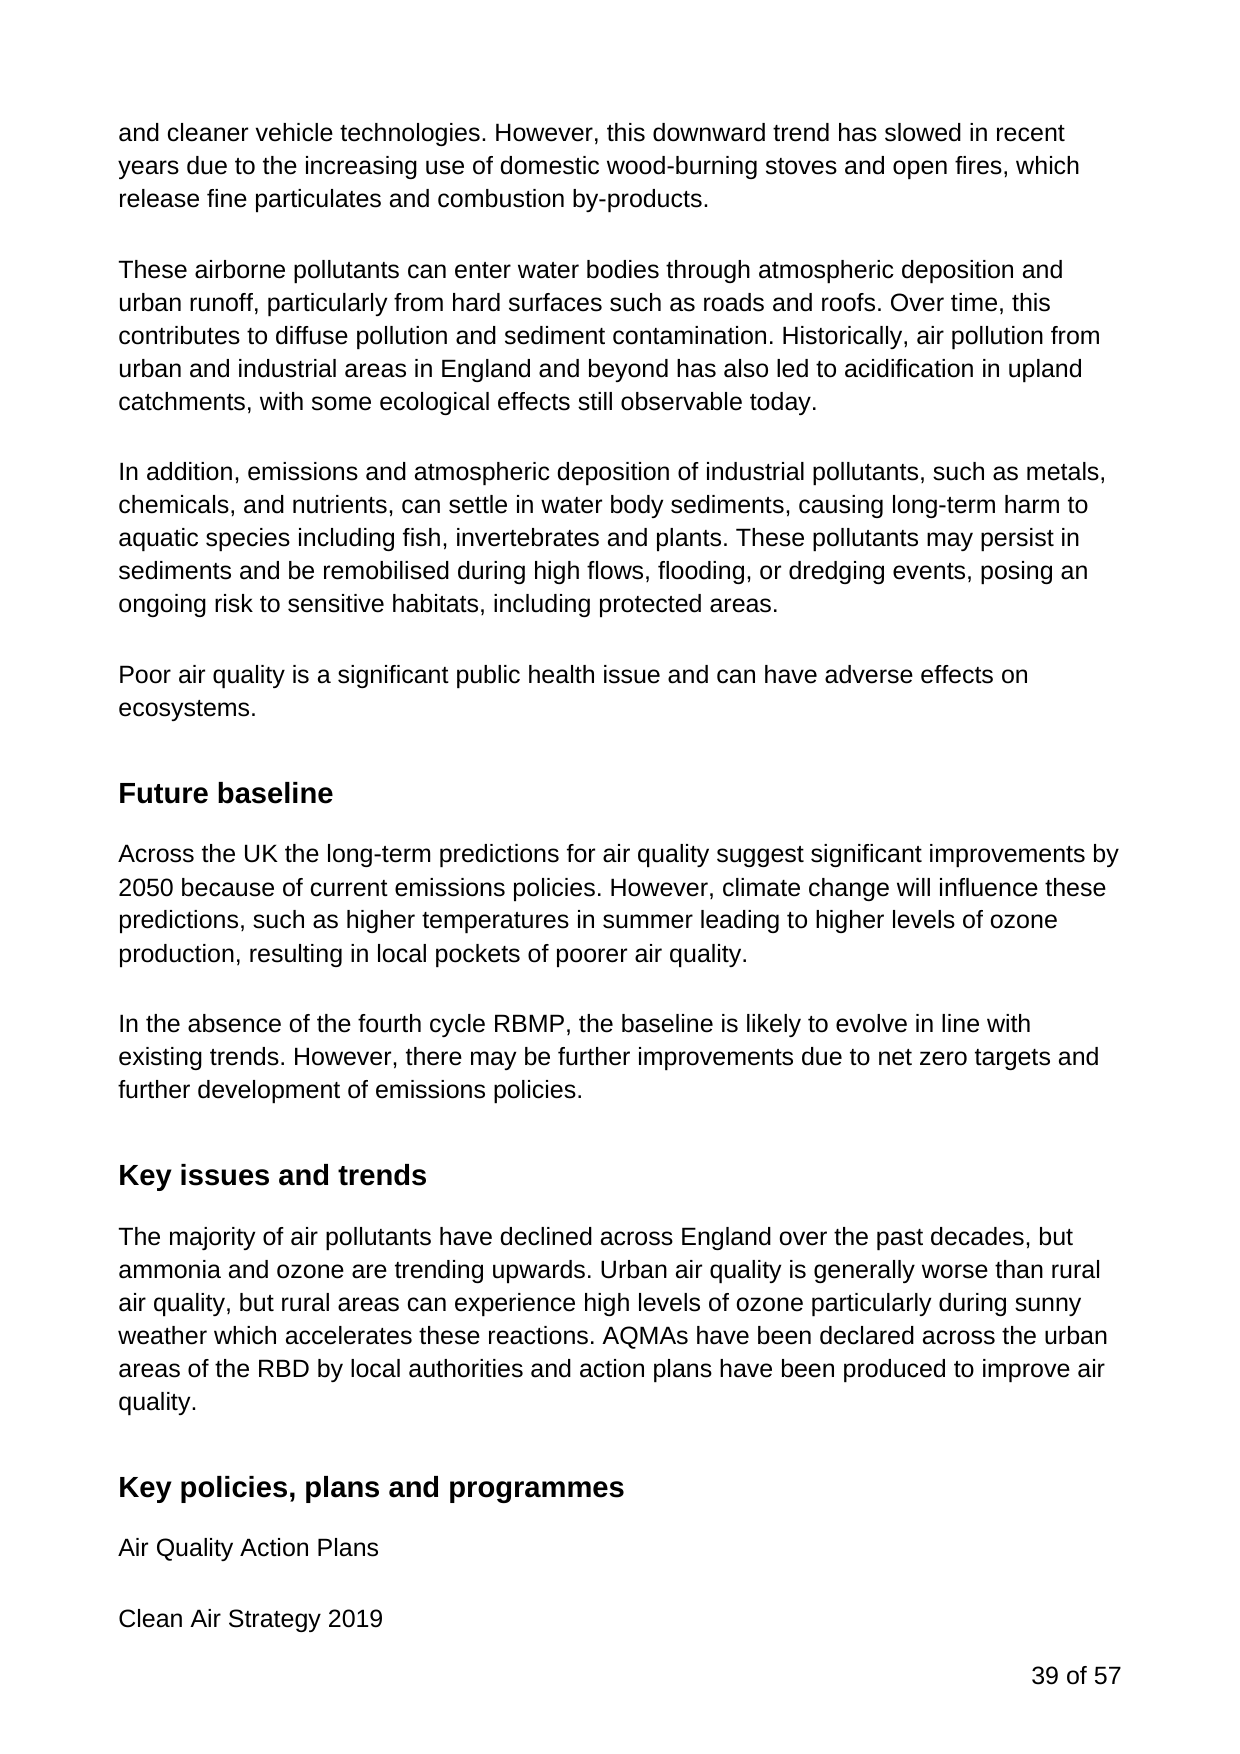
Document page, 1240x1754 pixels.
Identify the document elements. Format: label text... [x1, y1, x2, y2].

subtitle Key issues and trends [118, 1158, 1121, 1192]
text Air Quality Action Plans [118, 1533, 1121, 1562]
text and cleaner vehicle technologies. However, this downward trend has slowed in recent years due to the increasing use of domestic wood-burning stoves and open fires, which release fine particulates and combustion by-products. [118, 118, 1121, 213]
subtitle Future baseline [118, 776, 1121, 809]
text In the absence of the fourth cycle RBMP, the baseline is likely to evolve in line with existing trends. However, there may be further improvements due to net zero targets and further development of emissions policies. [118, 1009, 1121, 1104]
text Poor air quality is a significant public health issue and can have adverse effects on ecosystems. [118, 660, 1121, 722]
text The majority of air pollutants have declined across England over the past decades, but ammonia and ozone are trending upwards. Urban air quality is generally worse than rural air quality, but rural areas can experience high levels of ozone particularly during sunny weather which accelerates these reactions. AQMAs have been declared across the urban areas of the RBD by local authorities and action plans have been produced to improve air quality. [118, 1222, 1121, 1416]
text Clean Air Strategy 2019 [118, 1604, 1121, 1633]
text These airborne pollutants can enter water bodies through atmospheric deposition and urban runoff, particularly from hard surfaces such as roads and roofs. Over time, this contributes to diffuse pollution and sediment contamination. Historically, air pollution from urban and industrial areas in England and beyond has also led to acidification in upland catchments, with some ecological effects still observable today. [118, 255, 1121, 416]
subtitle Key policies, plans and programmes [118, 1470, 1121, 1503]
text In addition, emissions and atmospheric deposition of industrial pollutants, such as metals, chemicals, and nutrients, can settle in water body sediments, causing long-term harm to aquatic species including fish, invertebrates and plants. These pollutants may persist in sediments and be remobilised during high flows, flooding, or dredging events, posing an ongoing risk to sensitive habitats, including protected areas. [118, 457, 1121, 618]
text Across the UK the long-term predictions for air quality suggest significant improvements by 2050 because of current emissions policies. However, climate change will influence these predictions, such as higher temperatures in summer leading to higher levels of ozone production, resulting in local pockets of poorer air quality. [118, 839, 1121, 967]
